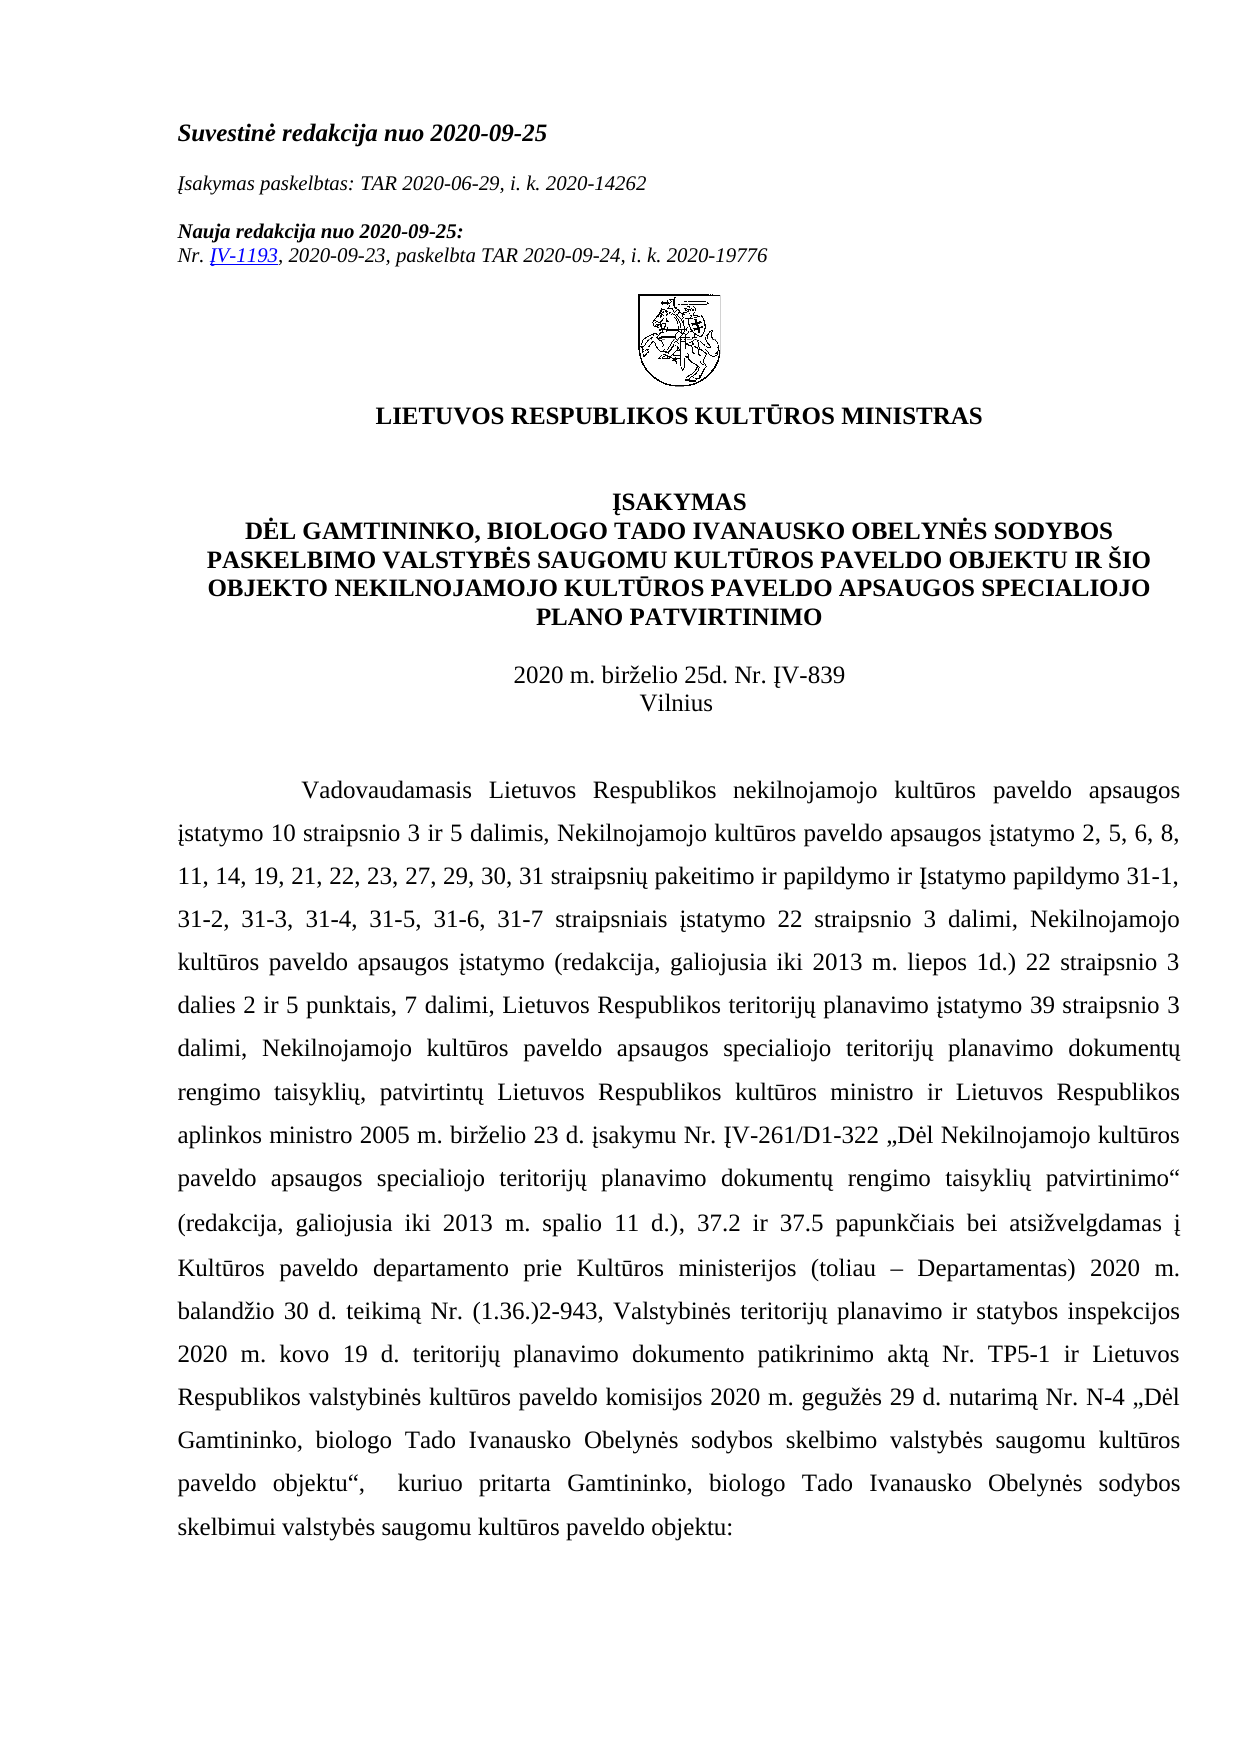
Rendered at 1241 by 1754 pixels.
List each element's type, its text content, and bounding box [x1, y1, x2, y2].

text Nr. ĮV-1193, 2020-09-23, paskelbta TAR 2020-09-24, i. k. 2020-19776 [177, 243, 1181, 267]
text LIETUVOS RESPUBLIKOS KULTŪROS MINISTRAS [177, 401, 1181, 430]
text Suvestinė redakcija nuo 2020-09-25 [177, 118, 1181, 147]
text Vadovaudamasis Lietuvos Respublikos nekilnojamojo kultūros paveldo apsaugos įstatymo 10 straipsnio 3 ir 5 dalimis, Nekilnojamojo kultūros paveldo apsaugos įstatymo 2, 5, 6, 8, 11, 14, 19, 21, 22, 23, 27, 29, 30, 31 straipsnių pakeitimo ir papildymo ir Įstatymo papildymo 31-1, 31-2, 31-3, 31-4, 31-5, 31-6, 31-7 straipsniais įstatymo 22 straipsnio 3 dalimi, Nekilnojamojo kultūros paveldo apsaugos įstatymo (redakcija, galiojusia iki 2013 m. liepos 1d.) 22 straipsnio 3 dalies 2 ir 5 punktais, 7 dalimi, Lietuvos Respublikos teritorijų planavimo įstatymo 39 straipsnio 3 dalimi, Nekilnojamojo kultūros paveldo apsaugos specialiojo teritorijų planavimo dokumentų rengimo taisyklių, patvirtintų Lietuvos Respublikos kultūros ministro ir Lietuvos Respublikos aplinkos ministro 2005 m. birželio 23 d. įsakymu Nr. ĮV-261/D1-322 „Dėl Nekilnojamojo kultūros paveldo apsaugos specialiojo teritorijų planavimo dokumentų rengimo taisyklių patvirtinimo“ (redakcija, galiojusia iki 2013 m. spalio 11 d.), 37.2 ir 37.5 papunkčiais bei atsižvelgdamas į Kultūros paveldo departamento prie Kultūros ministerijos (toliau – Departamentas) 2020 m. balandžio 30 d. teikimą Nr. (1.36.)2-943, Valstybinės teritorijų planavimo ir statybos inspekcijos 2020 m. kovo 19 d. teritorijų planavimo dokumento patikrinimo aktą Nr. TP5-1 ir Lietuvos Respublikos valstybinės kultūros paveldo komisijos 2020 m. gegužės 29 d. nutarimą Nr. N-4 „Dėl Gamtininko, biologo Tado Ivanausko Obelynės sodybos skelbimo valstybės saugomu kultūros paveldo objektu“, kuriuo pritarta Gamtininko, biologo Tado Ivanausko Obelynės sodybos skelbimui valstybės saugomu kultūros paveldo objektu: [177, 775, 1181, 1540]
text 2020 m. birželio 25d. Nr. ĮV-839 [177, 660, 1181, 688]
text Nauja redakcija nuo 2020-09-25: [177, 219, 1181, 243]
text ĮSAKYMAS [177, 487, 1181, 516]
text Įsakymas paskelbtas: TAR 2020-06-29, i. k. 2020-14262 [177, 171, 1181, 195]
text dėl gamtininko, biologo tado ivanausko obelynės sodybos paskelbimo valstybės saugomu kultūros paveldo objektu ir šio objekto NEKILNOJAMoJO KULTŪROS PAVELDO APSAUGOS SPECIALIOJO PLANO PATVIRTINIMO [177, 516, 1181, 631]
text Vilnius [177, 688, 1181, 717]
